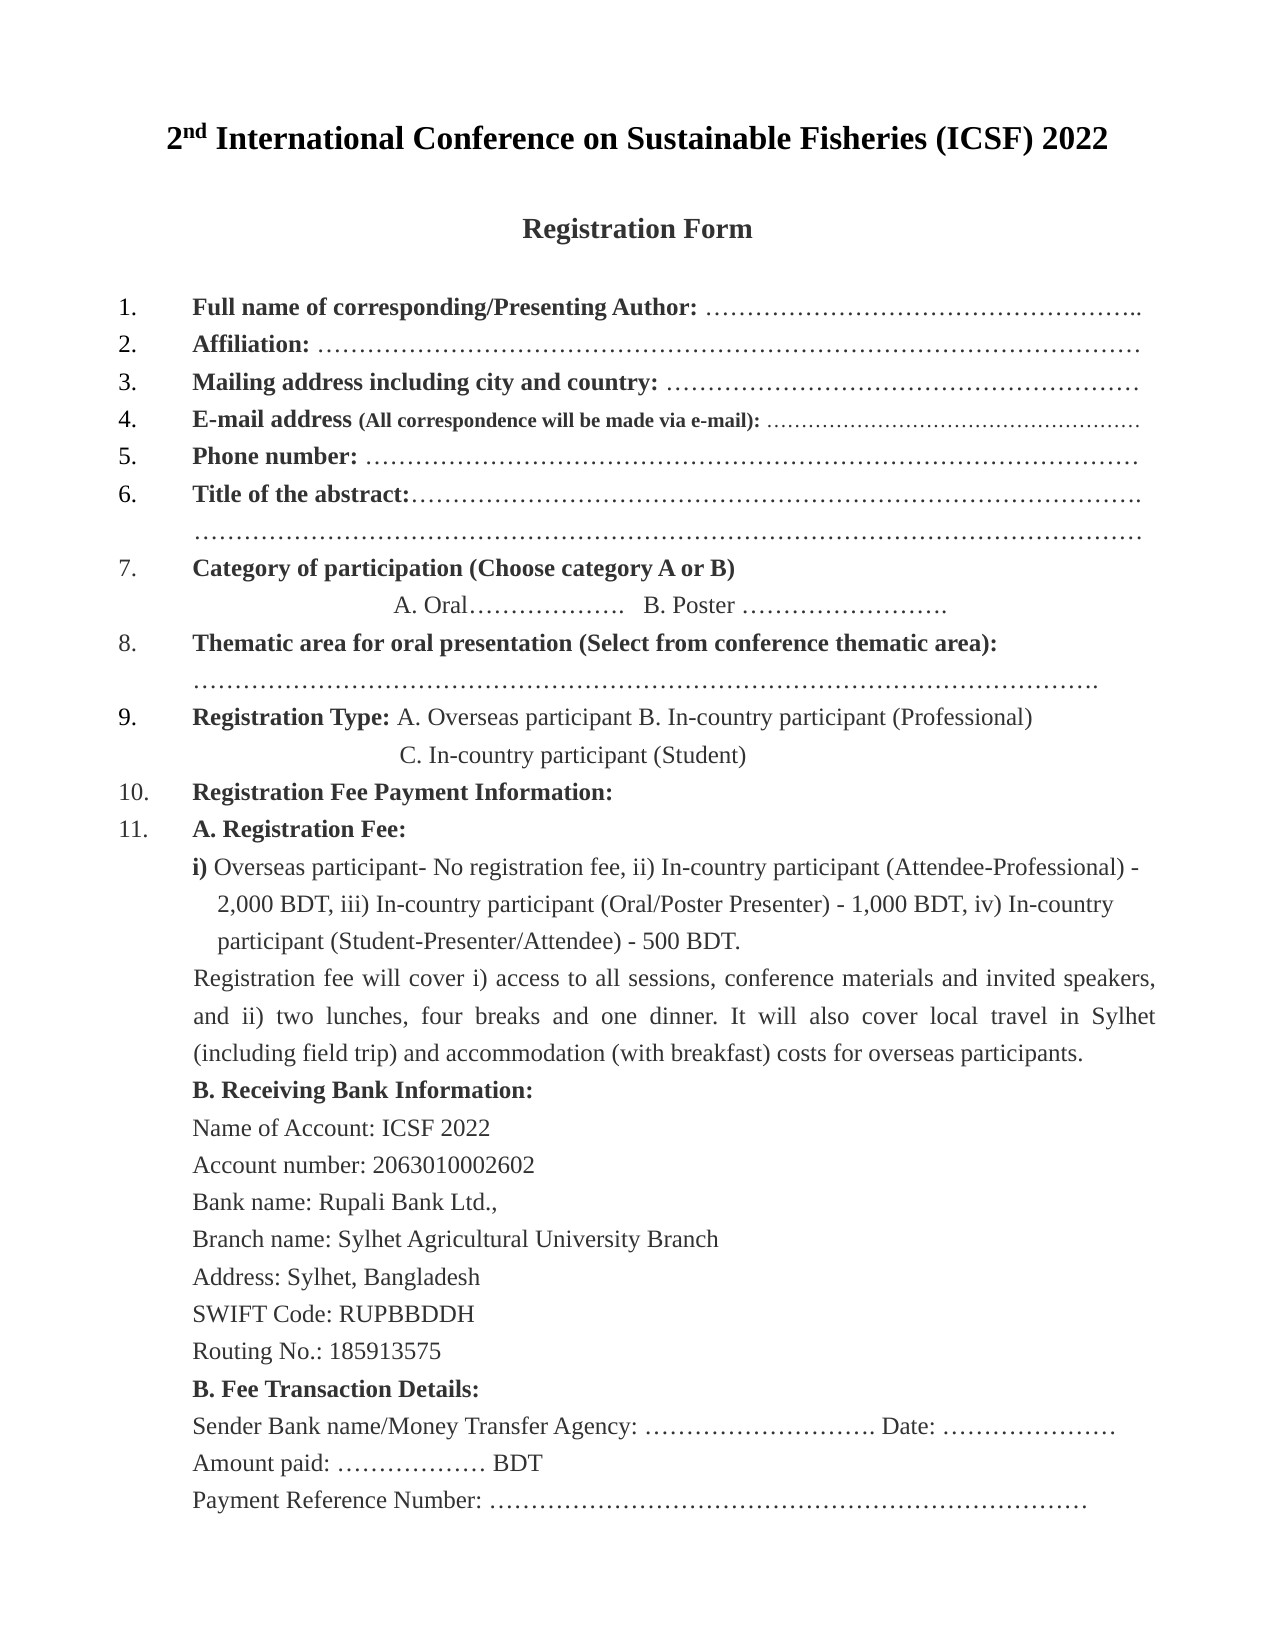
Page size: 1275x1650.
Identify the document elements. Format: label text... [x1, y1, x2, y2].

text Address: Sylhet, Bangladesh [192, 1262, 1157, 1291]
list Category of participation (Choose category A or B) [118, 553, 1157, 582]
text C. In-country participant (Student) [118, 740, 1157, 768]
text Name of Account: ICSF 2022 [192, 1113, 1157, 1141]
list Registration Fee Payment Information: [118, 777, 1157, 806]
text i) Overseas participant- No registration fee, ii) In-country participant (Attendee-Professional) - [118, 852, 1157, 880]
list A. Registration Fee: [118, 814, 1157, 843]
text Bank name: Rupali Bank Ltd., [192, 1187, 1157, 1216]
list Thematic area for oral presentation (Select from conference thematic area): [118, 628, 1157, 657]
subtitle Registration Form [118, 211, 1157, 245]
list Mailing address including city and country: ………………………………………………… [118, 367, 1157, 396]
list E-mail address (All correspondence will be made via e-mail): ……………………………………………… [118, 404, 1157, 433]
text Registration fee will cover i) access to all sessions, conference materials and invited speakers, and ii) two lunches, four breaks and one dinner. It will also cover local travel in Sylhet (including field trip) and accommodation (with breakfast) costs for overseas participants. [193, 963, 1157, 1067]
text B. Fee Transaction Details: [192, 1374, 1157, 1402]
text Sender Bank name/Money Transfer Agency: ………………………. Date: ………………… [192, 1411, 1157, 1440]
list Full name of corresponding/Presenting Author: …………………………………………….. [118, 292, 1157, 321]
text SWIFT Code: RUPBBDDH [192, 1299, 1157, 1328]
text 2,000 BDT, iii) In-country participant (Oral/Poster Presenter) - 1,000 BDT, iv) In-country [118, 889, 1157, 918]
list Title of the abstract:……………………………………………………………………………. [118, 479, 1157, 507]
list Registration Type: A. Overseas participant B. In-country participant (Professional) [118, 702, 1157, 731]
text Routing No.: 185913575 [192, 1336, 1157, 1365]
list Affiliation: ……………………………………………………………………………………… [118, 329, 1157, 358]
text B. Receiving Bank Information: [192, 1075, 1157, 1104]
text …………………………………………………………………………………………………… [118, 516, 1157, 545]
text Branch name: Sylhet Agricultural University Branch [192, 1224, 1157, 1253]
text Payment Reference Number: ……………………………………………………………… [192, 1486, 1157, 1514]
text ………………………………………………………………………………………………. [192, 665, 1157, 694]
text Amount paid: ……………… BDT [192, 1448, 1157, 1477]
text participant (Student-Presenter/Attendee) - 500 BDT. [118, 926, 1157, 955]
title 2nd International Conference on Sustainable Fisheries (ICSF) 2022 [118, 118, 1157, 156]
text Account number: 2063010002602 [192, 1150, 1157, 1179]
text A. Oral………………. B. Poster ……………………. [118, 591, 1157, 619]
list Phone number: ………………………………………………………………………………… [118, 441, 1157, 470]
